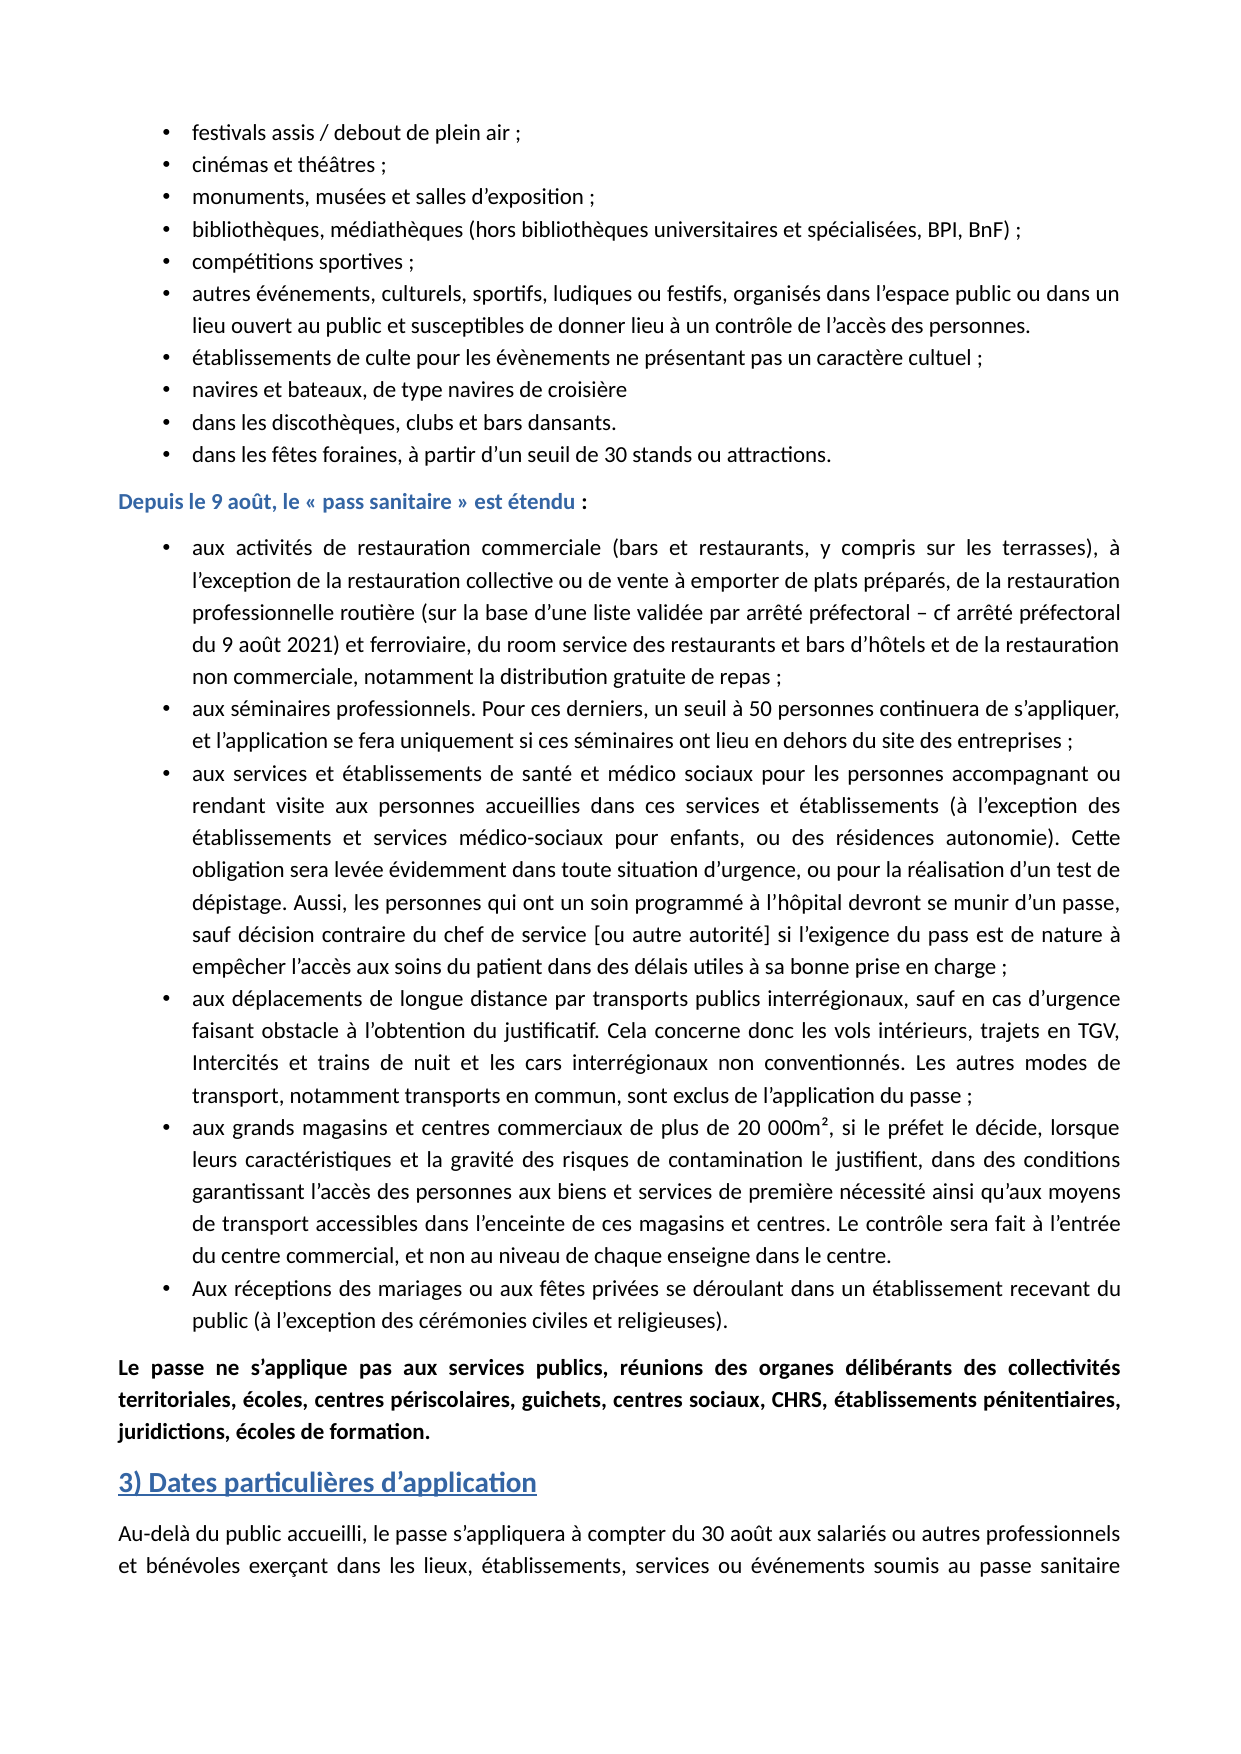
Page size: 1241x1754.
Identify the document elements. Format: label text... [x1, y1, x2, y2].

text Le passe ne s’applique pas aux services publics, réunions des organes délibérants des collectivités territoriales, écoles, centres périscolaires, guichets, centres sociaux, CHRS, établissements pénitentiaires, juridictions, écoles de formation. [118, 1353, 1122, 1445]
list dans les discothèques, clubs et bars dansants. [162, 408, 1122, 436]
list aux séminaires professionnels. Pour ces derniers, un seuil à 50 personnes continuera de s’appliquer, et l’application se fera uniquement si ces séminaires ont lieu en dehors du site des entreprises ; [162, 694, 1122, 755]
list navires et bateaux, de type navires de croisière [162, 376, 1122, 404]
list monuments, musées et salles d’exposition ; [162, 182, 1122, 211]
text Depuis le 9 août, le « pass sanitaire » est étendu : [118, 487, 1122, 515]
list dans les fêtes foraines, à partir d’un seuil de 30 stands ou attractions. [162, 440, 1122, 468]
list festivals assis / debout de plein air ; [162, 118, 1122, 146]
list compétitions sportives ; [162, 247, 1122, 275]
list aux grands magasins et centres commerciaux de plus de 20 000m², si le préfet le décide, lorsque leurs caractéristiques et la gravité des risques de contamination le justifient, dans des conditions garantissant l’accès des personnes aux biens et services de première nécessité ainsi qu’aux moyens de transport accessibles dans l’enceinte de ces magasins et centres. Le contrôle sera fait à l’entrée du centre commercial, et non au niveau de chaque enseigne dans le centre. [162, 1113, 1122, 1270]
list cinémas et théâtres ; [162, 150, 1122, 178]
list aux services et établissements de santé et médico sociaux pour les personnes accompagnant ou rendant visite aux personnes accueillies dans ces services et établissements (à l’exception des établissements et services médico-sociaux pour enfants, ou des résidences autonomie). Cette obligation sera levée évidemment dans toute situation d’urgence, ou pour la réalisation d’un test de dépistage. Aussi, les personnes qui ont un soin programmé à l’hôpital devront se munir d’un passe, sauf décision contraire du chef de service [ou autre autorité] si l’exigence du pass est de nature à empêcher l’accès aux soins du patient dans des délais utiles à sa bonne prise en charge ; [162, 759, 1122, 980]
list bibliothèques, médiathèques (hors bibliothèques universitaires et spécialisées, BPI, BnF) ; [162, 215, 1122, 243]
list aux activités de restauration commerciale (bars et restaurants, y compris sur les terrasses), à l’exception de la restauration collective ou de vente à emporter de plats préparés, de la restauration professionnelle routière (sur la base d’une liste validée par arrêté préfectoral – cf arrêté préfectoral du 9 août 2021) et ferroviaire, du room service des restaurants et bars d’hôtels et de la restauration non commerciale, notamment la distribution gratuite de repas ; [162, 533, 1122, 690]
text Au-delà du public accueilli, le passe s’appliquera à compter du 30 août aux salariés ou autres professionnels et bénévoles exerçant dans les lieux, établissements, services ou événements soumis au passe sanitaire [118, 1519, 1122, 1580]
list établissements de culte pour les évènements ne présentant pas un caractère cultuel ; [162, 343, 1122, 371]
list aux déplacements de longue distance par transports publics interrégionaux, sauf en cas d’urgence faisant obstacle à l’obtention du justificatif. Cela concerne donc les vols intérieurs, trajets en TGV, Intercités et trains de nuit et les cars interrégionaux non conventionnés. Les autres modes de transport, notamment transports en commun, sont exclus de l’application du passe ; [162, 984, 1122, 1109]
text 3) Dates particulières d’application [118, 1464, 1122, 1499]
list autres événements, culturels, sportifs, ludiques ou festifs, organisés dans l’espace public ou dans un lieu ouvert au public et susceptibles de donner lieu à un contrôle de l’accès des personnes. [162, 279, 1122, 339]
list Aux réceptions des mariages ou aux fêtes privées se déroulant dans un établissement recevant du public (à l’exception des cérémonies civiles et religieuses). [162, 1274, 1122, 1334]
